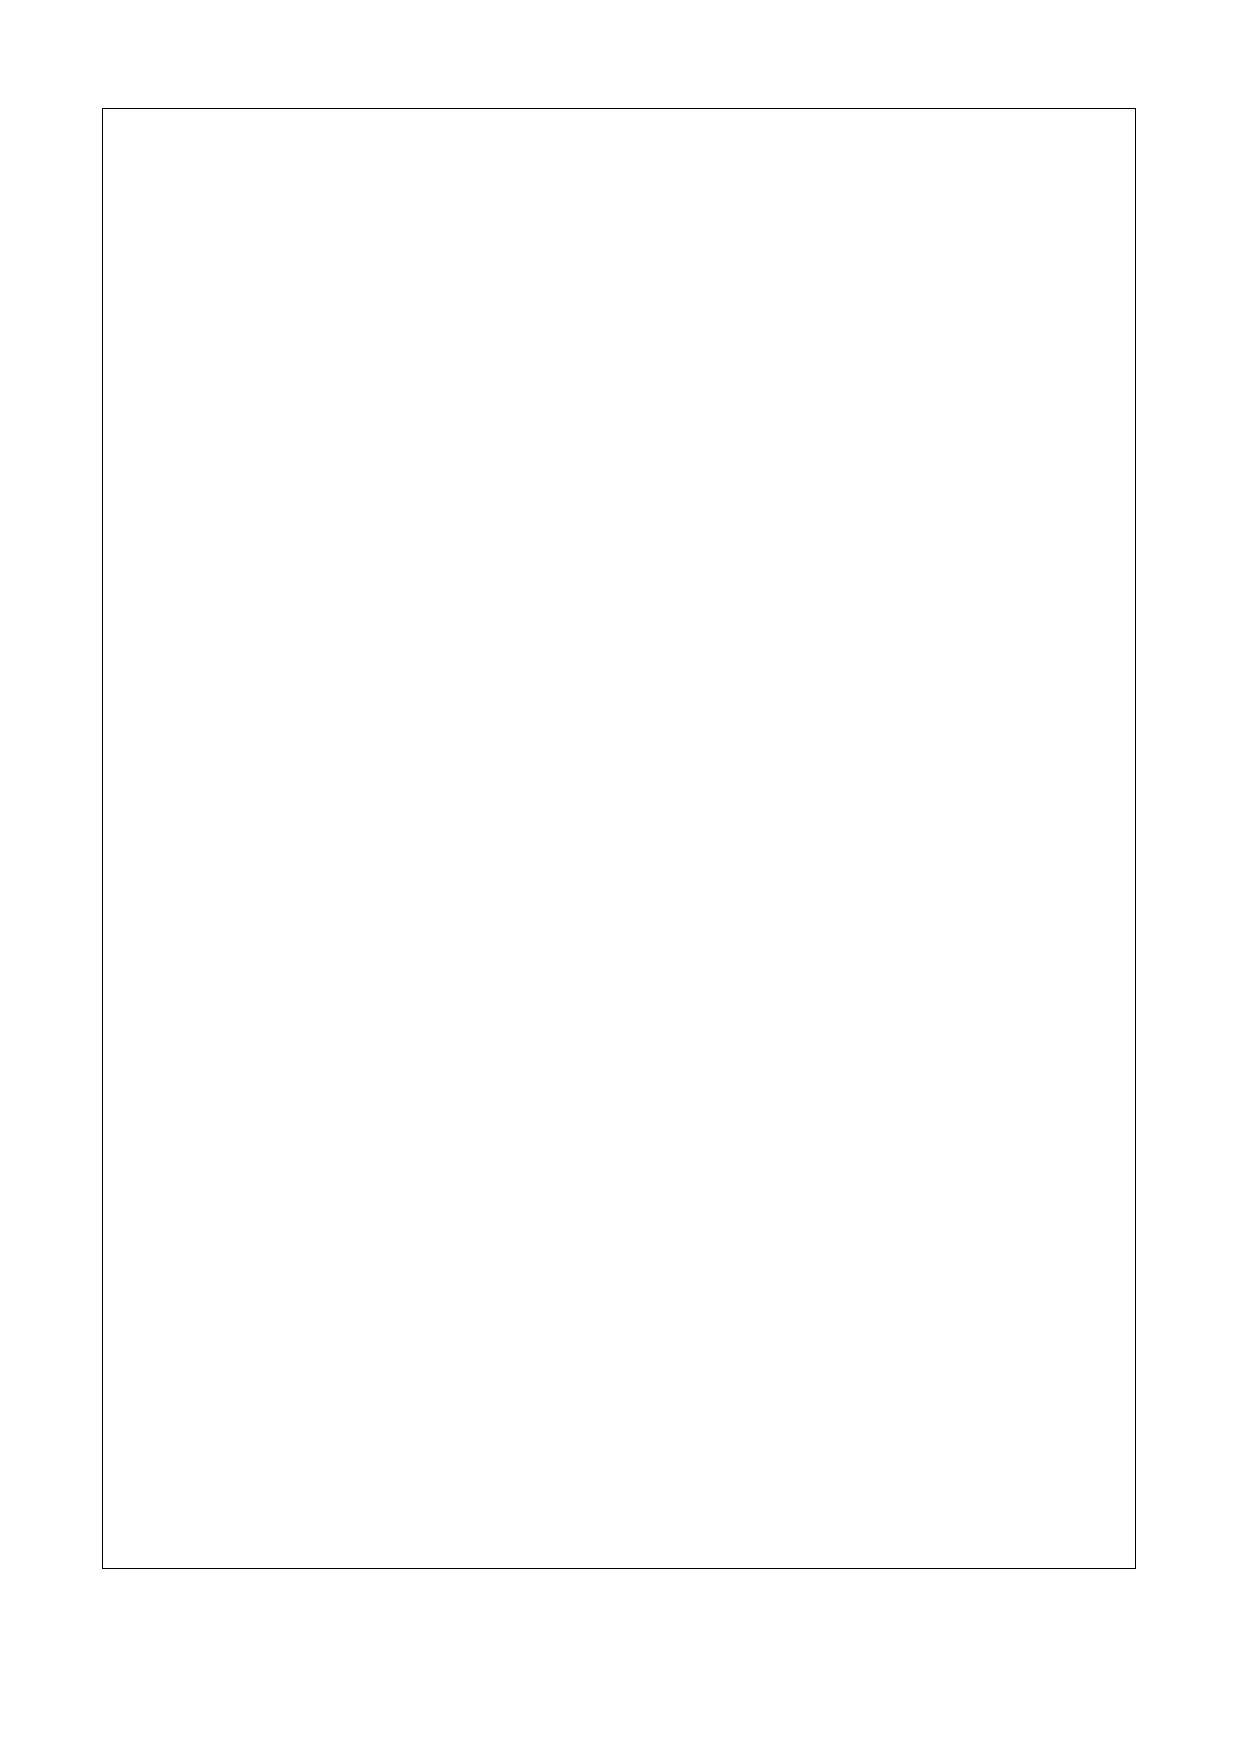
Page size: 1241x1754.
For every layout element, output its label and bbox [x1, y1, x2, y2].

table_header [103, 109, 1135, 1568]
